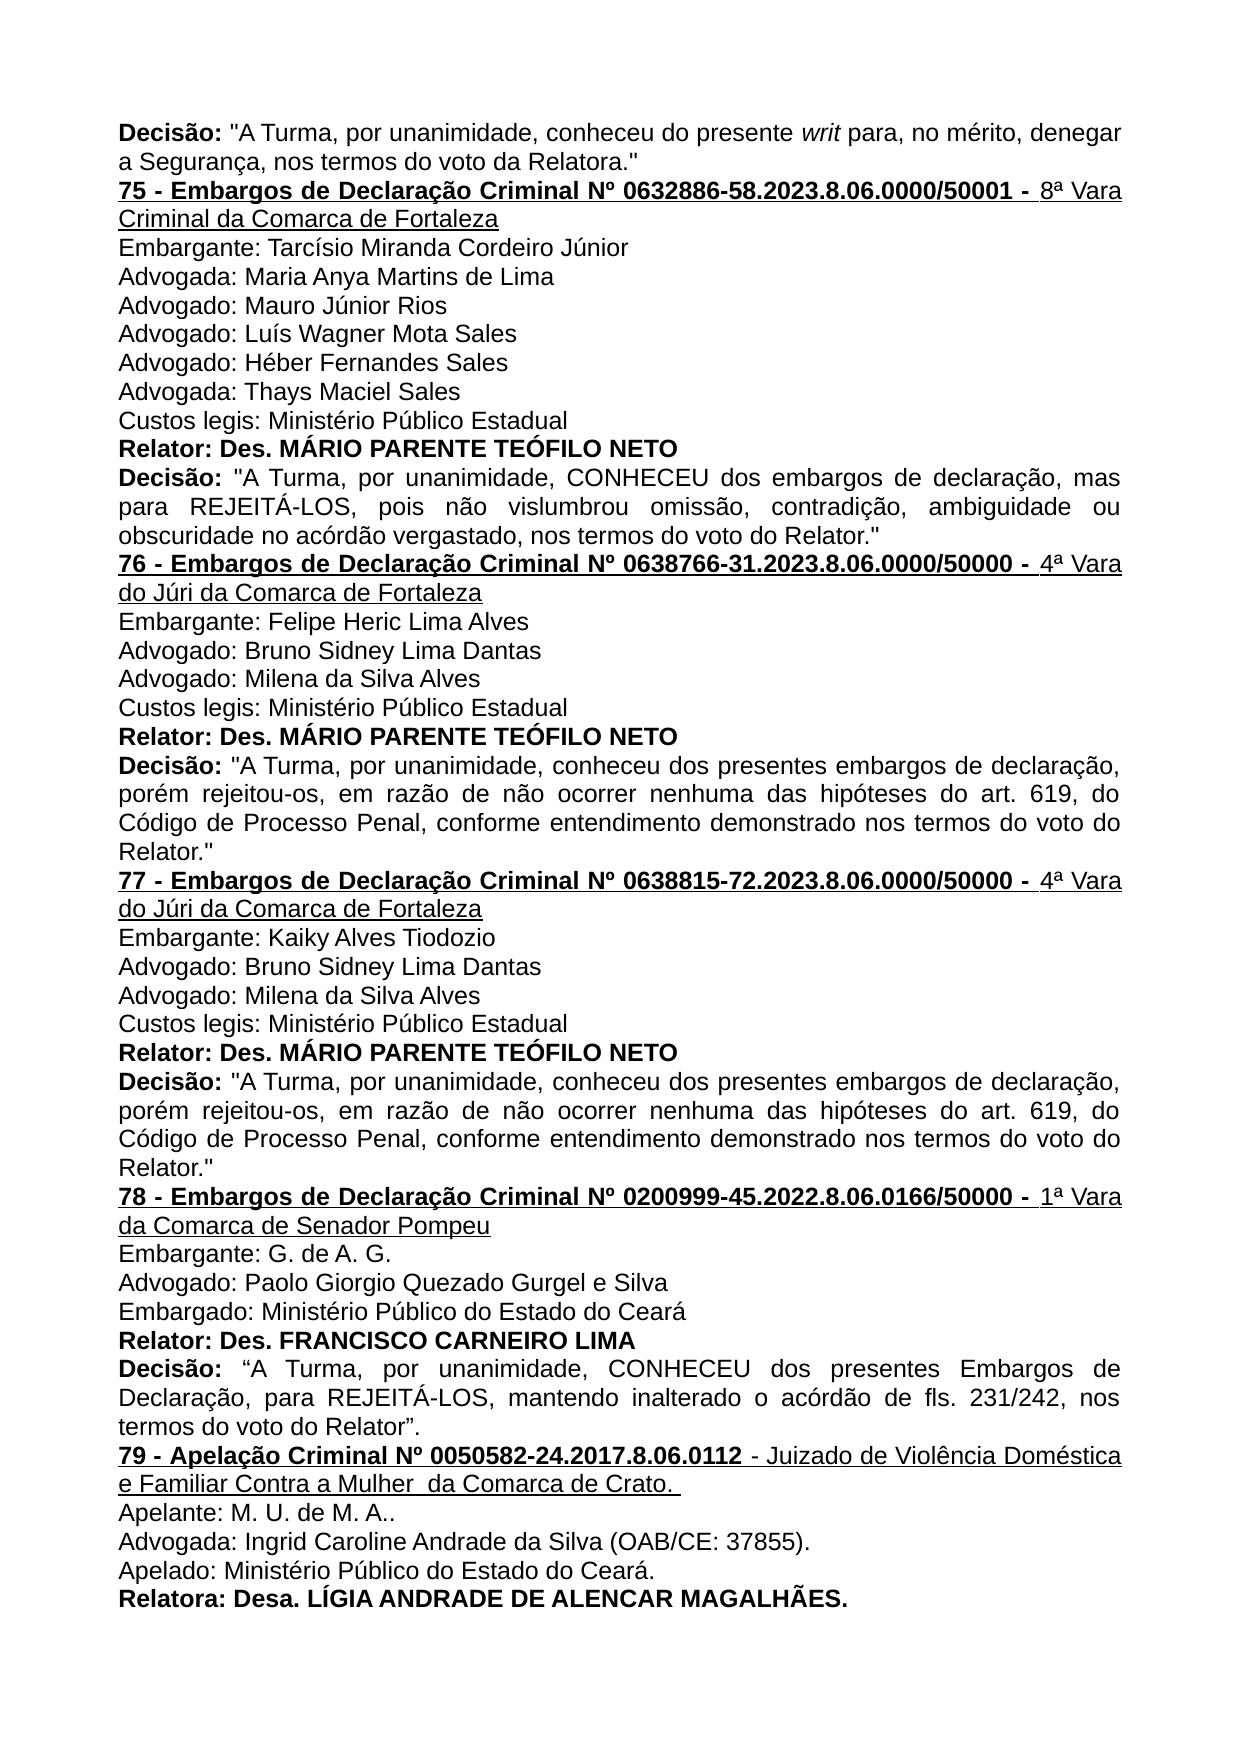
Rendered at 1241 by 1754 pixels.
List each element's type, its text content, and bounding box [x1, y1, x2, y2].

text Decisão: "A Turma, por unanimidade, CONHECEU dos embargos de declaração, mas para REJEITÁ-LOS, pois não vislumbrou omissão, contradição, ambiguidade ou obscuridade no acórdão vergastado, nos termos do voto do Relator." [118, 463, 1122, 549]
text Advogado: Héber Fernandes Sales [118, 348, 1122, 377]
text do Júri da Comarca de Fortaleza [118, 892, 1122, 923]
text Apelado: Ministério Público do Estado do Ceará. [118, 1556, 1122, 1584]
text Embargado: Ministério Público do Estado do Ceará [118, 1297, 1122, 1326]
text Embargante: Tarcísio Miranda Cordeiro Júnior [118, 233, 1122, 262]
text Relatora: Desa. LÍGIA ANDRADE DE ALENCAR MAGALHÃES. [118, 1584, 1122, 1613]
text Criminal da Comarca de Fortaleza [118, 202, 1122, 233]
text Advogado: Mauro Júnior Rios [118, 291, 1122, 319]
text do Júri da Comarca de Fortaleza [118, 575, 1122, 607]
text Embargante: G. de A. G. [118, 1239, 1122, 1268]
text Embargante: Felipe Heric Lima Alves [118, 607, 1122, 636]
text Advogada: Thays Maciel Sales [118, 377, 1122, 406]
text Decisão: "A Turma, por unanimidade, conheceu dos presentes embargos de declaração, porém rejeitou-os, em razão de não ocorrer nenhuma das hipóteses do art. 619, do Código de Processo Penal, conforme entendimento demonstrado nos termos do voto do Relator." [118, 751, 1122, 866]
text Advogado: Milena da Silva Alves [118, 981, 1122, 1009]
text Advogado: Bruno Sidney Lima Dantas [118, 636, 1122, 664]
text Relator: Des. MÁRIO PARENTE TEÓFILO NETO [118, 1038, 1122, 1067]
text Decisão: "A Turma, por unanimidade, conheceu do presente writ para, no mérito, denegar a Segurança, nos termos do voto da Relatora." [118, 118, 1122, 176]
text Advogado: Bruno Sidney Lima Dantas [118, 952, 1122, 981]
text Advogado: Milena da Silva Alves [118, 664, 1122, 693]
text Relator: Des. MÁRIO PARENTE TEÓFILO NETO [118, 434, 1122, 463]
text Custos legis: Ministério Público Estadual [118, 406, 1122, 434]
text Advogada: Maria Anya Martins de Lima [118, 262, 1122, 291]
text Decisão: “A Turma, por unanimidade, CONHECEU dos presentes Embargos de Declaração, para REJEITÁ-LOS, mantendo inalterado o acórdão de fls. 231/242, nos termos do voto do Relator”. [118, 1354, 1122, 1441]
text Advogado: Luís Wagner Mota Sales [118, 319, 1122, 348]
text da Comarca de Senador Pompeu [118, 1208, 1122, 1239]
text 75 - Embargos de Declaração Criminal Nº 0632886-58.2023.8.06.0000/50001 - 8ª Vara [118, 176, 1122, 201]
text 78 - Embargos de Declaração Criminal Nº 0200999-45.2022.8.06.0166/50000 - 1ª Vara [118, 1182, 1122, 1207]
text e Familiar Contra a Mulher da Comarca de Crato. [118, 1467, 1122, 1498]
text 77 - Embargos de Declaração Criminal Nº 0638815-72.2023.8.06.0000/50000 - 4ª Vara [118, 866, 1122, 891]
text Decisão: "A Turma, por unanimidade, conheceu dos presentes embargos de declaração, porém rejeitou-os, em razão de não ocorrer nenhuma das hipóteses do art. 619, do Código de Processo Penal, conforme entendimento demonstrado nos termos do voto do Relator." [118, 1067, 1122, 1182]
text Custos legis: Ministério Público Estadual [118, 1009, 1122, 1038]
text Custos legis: Ministério Público Estadual [118, 693, 1122, 722]
text Apelante: M. U. de M. A.. [118, 1498, 1122, 1527]
text 76 - Embargos de Declaração Criminal Nº 0638766-31.2023.8.06.0000/50000 - 4ª Vara [118, 549, 1122, 574]
text 79 - Apelação Criminal Nº 0050582-24.2017.8.06.0112 - Juizado de Violência Doméstica [118, 1441, 1122, 1466]
text Relator: Des. FRANCISCO CARNEIRO LIMA [118, 1326, 1122, 1354]
text Embargante: Kaiky Alves Tiodozio [118, 923, 1122, 952]
text Advogada: Ingrid Caroline Andrade da Silva (OAB/CE: 37855). [118, 1527, 1122, 1556]
text Relator: Des. MÁRIO PARENTE TEÓFILO NETO [118, 722, 1122, 751]
text Advogado: Paolo Giorgio Quezado Gurgel e Silva [118, 1268, 1122, 1297]
